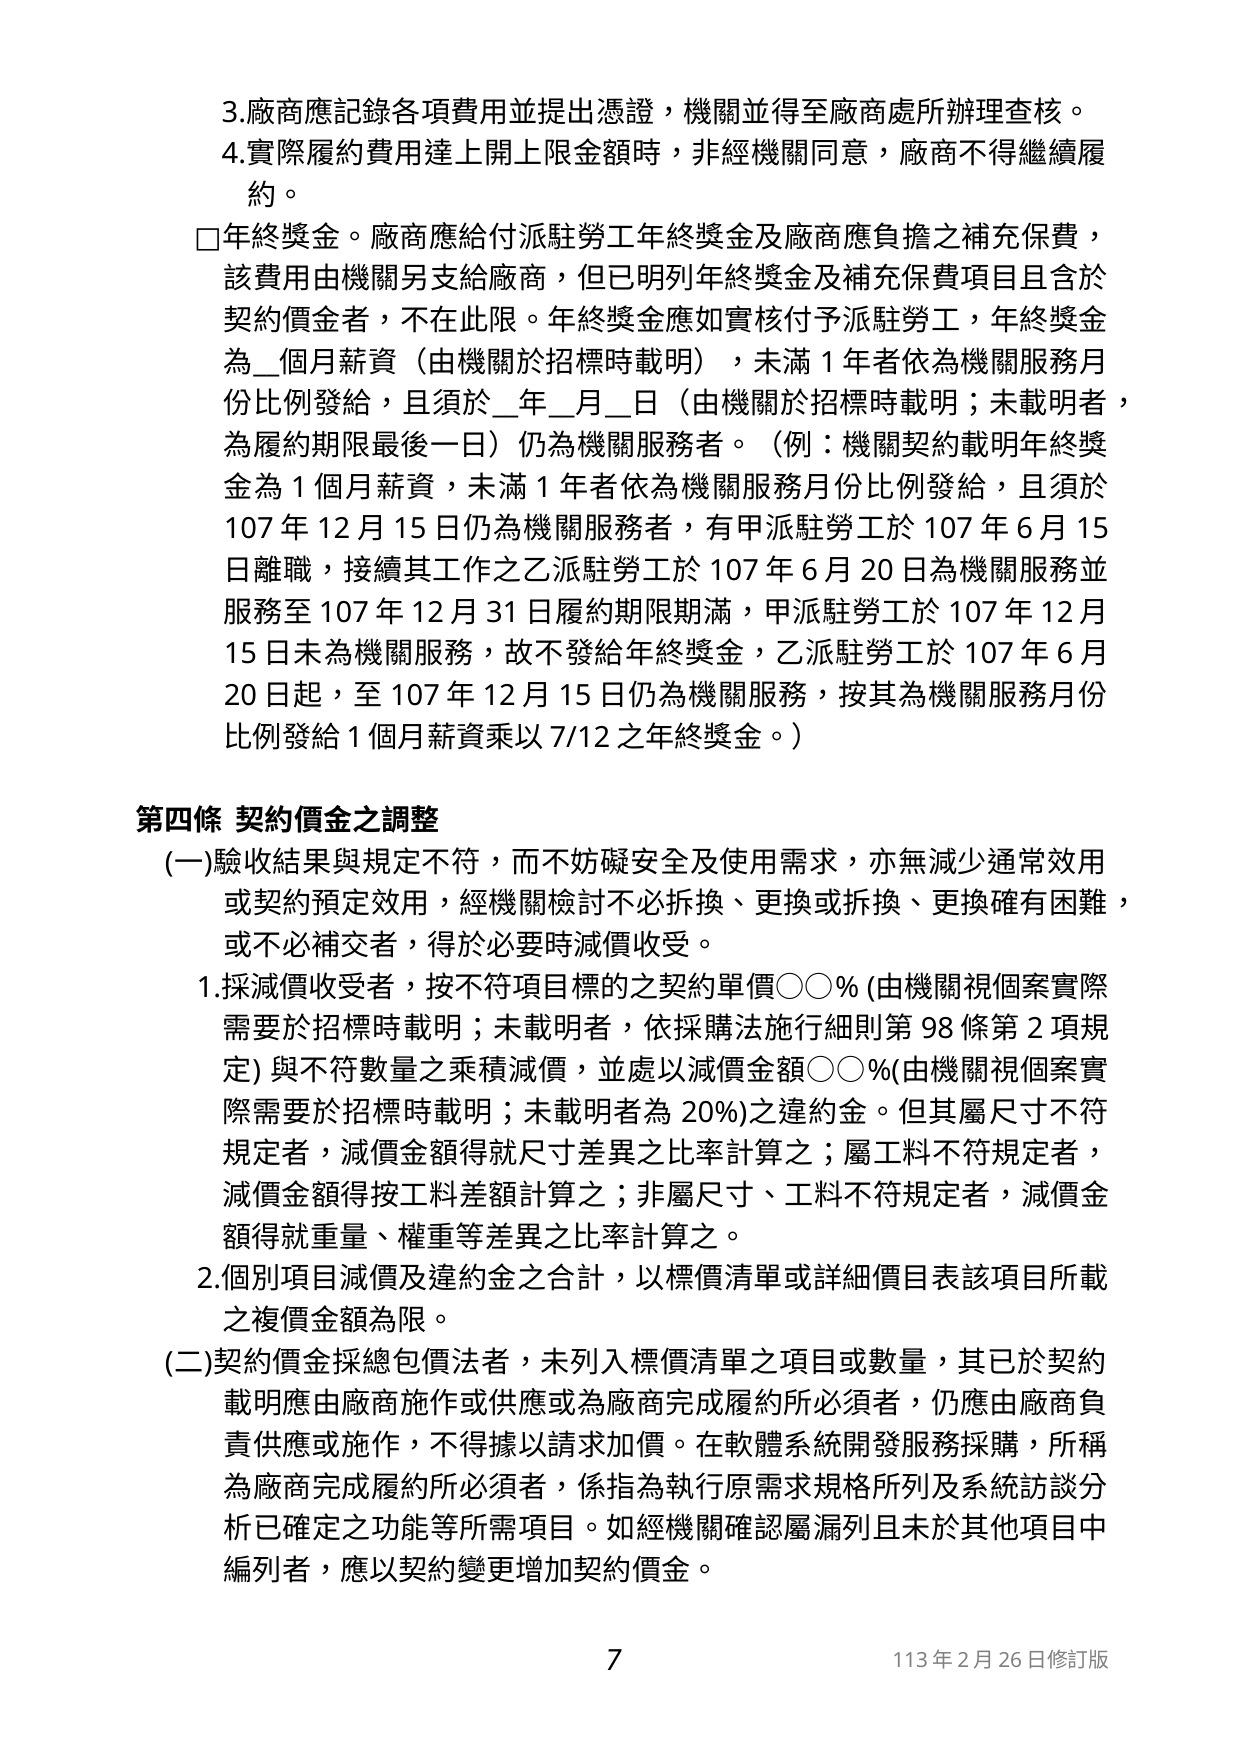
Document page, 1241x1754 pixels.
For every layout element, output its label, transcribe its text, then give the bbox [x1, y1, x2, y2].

text □年終獎金。廠商應給付派駐勞工年終獎金及廠商應負擔之補充保費，該費用由機關另支給廠商，但已明列年終獎金及補充保費項目且含於契約價金者，不在此限。年終獎金應如實核付予派駐勞工，年終獎金為__個月薪資（由機關於招標時載明），未滿1年者依為機關服務月份比例發給，且須於__年__月__日（由機關於招標時載明；未載明者，為履約期限最後一日）仍為機關服務者。（例：機關契約載明年終獎金為1個月薪資，未滿1年者依為機關服務月份比例發給，且須於107年12月15日仍為機關服務者，有甲派駐勞工於107年6月15日離職，接續其工作之乙派駐勞工於107年6月20日為機關服務並服務至107年12月31日履約期限期滿，甲派駐勞工於107年12月15日未為機關服務，故不發給年終獎金，乙派駐勞工於107年6月20日起，至107年12月15日仍為機關服務，按其為機關服務月份比例發給1個月薪資乘以7/12之年終獎金。） [194, 214, 1109, 755]
text 4.實際履約費用達上開上限金額時，非經機關同意，廠商不得繼續履約。 [221, 130, 1109, 214]
text 第四條 契約價金之調整 [135, 797, 1109, 839]
text (二)契約價金採總包價法者，未列入標價清單之項目或數量，其已於契約載明應由廠商施作或供應或為廠商完成履約所必須者，仍應由廠商負責供應或施作，不得據以請求加價。在軟體系統開發服務採購，所稱為廠商完成履約所必須者，係指為執行原需求規格所列及系統訪談分析已確定之功能等所需項目。如經機關確認屬漏列且未於其他項目中編列者，應以契約變更增加契約價金。 [164, 1339, 1109, 1589]
text 3.廠商應記錄各項費用並提出憑證，機關並得至廠商處所辦理查核。 [221, 89, 1109, 130]
text 1.採減價收受者，按不符項目標的之契約單價○○% (由機關視個案實際需要於招標時載明；未載明者，依採購法施行細則第98條第2項規定) 與不符數量之乘積減價，並處以減價金額○○%(由機關視個案實際需要於招標時載明；未載明者為20%)之違約金。但其屬尺寸不符規定者，減價金額得就尺寸差異之比率計算之；屬工料不符規定者，減價金額得按工料差額計算之；非屬尺寸、工料不符規定者，減價金額得就重量、權重等差異之比率計算之。 [196, 964, 1109, 1255]
text 2.個別項目減價及違約金之合計，以標價清單或詳細價目表該項目所載之複價金額為限。 [196, 1255, 1109, 1339]
text (一)驗收結果與規定不符，而不妨礙安全及使用需求，亦無減少通常效用或契約預定效用，經機關檢討不必拆換、更換或拆換、更換確有困難，或不必補交者，得於必要時減價收受。 [164, 839, 1109, 964]
